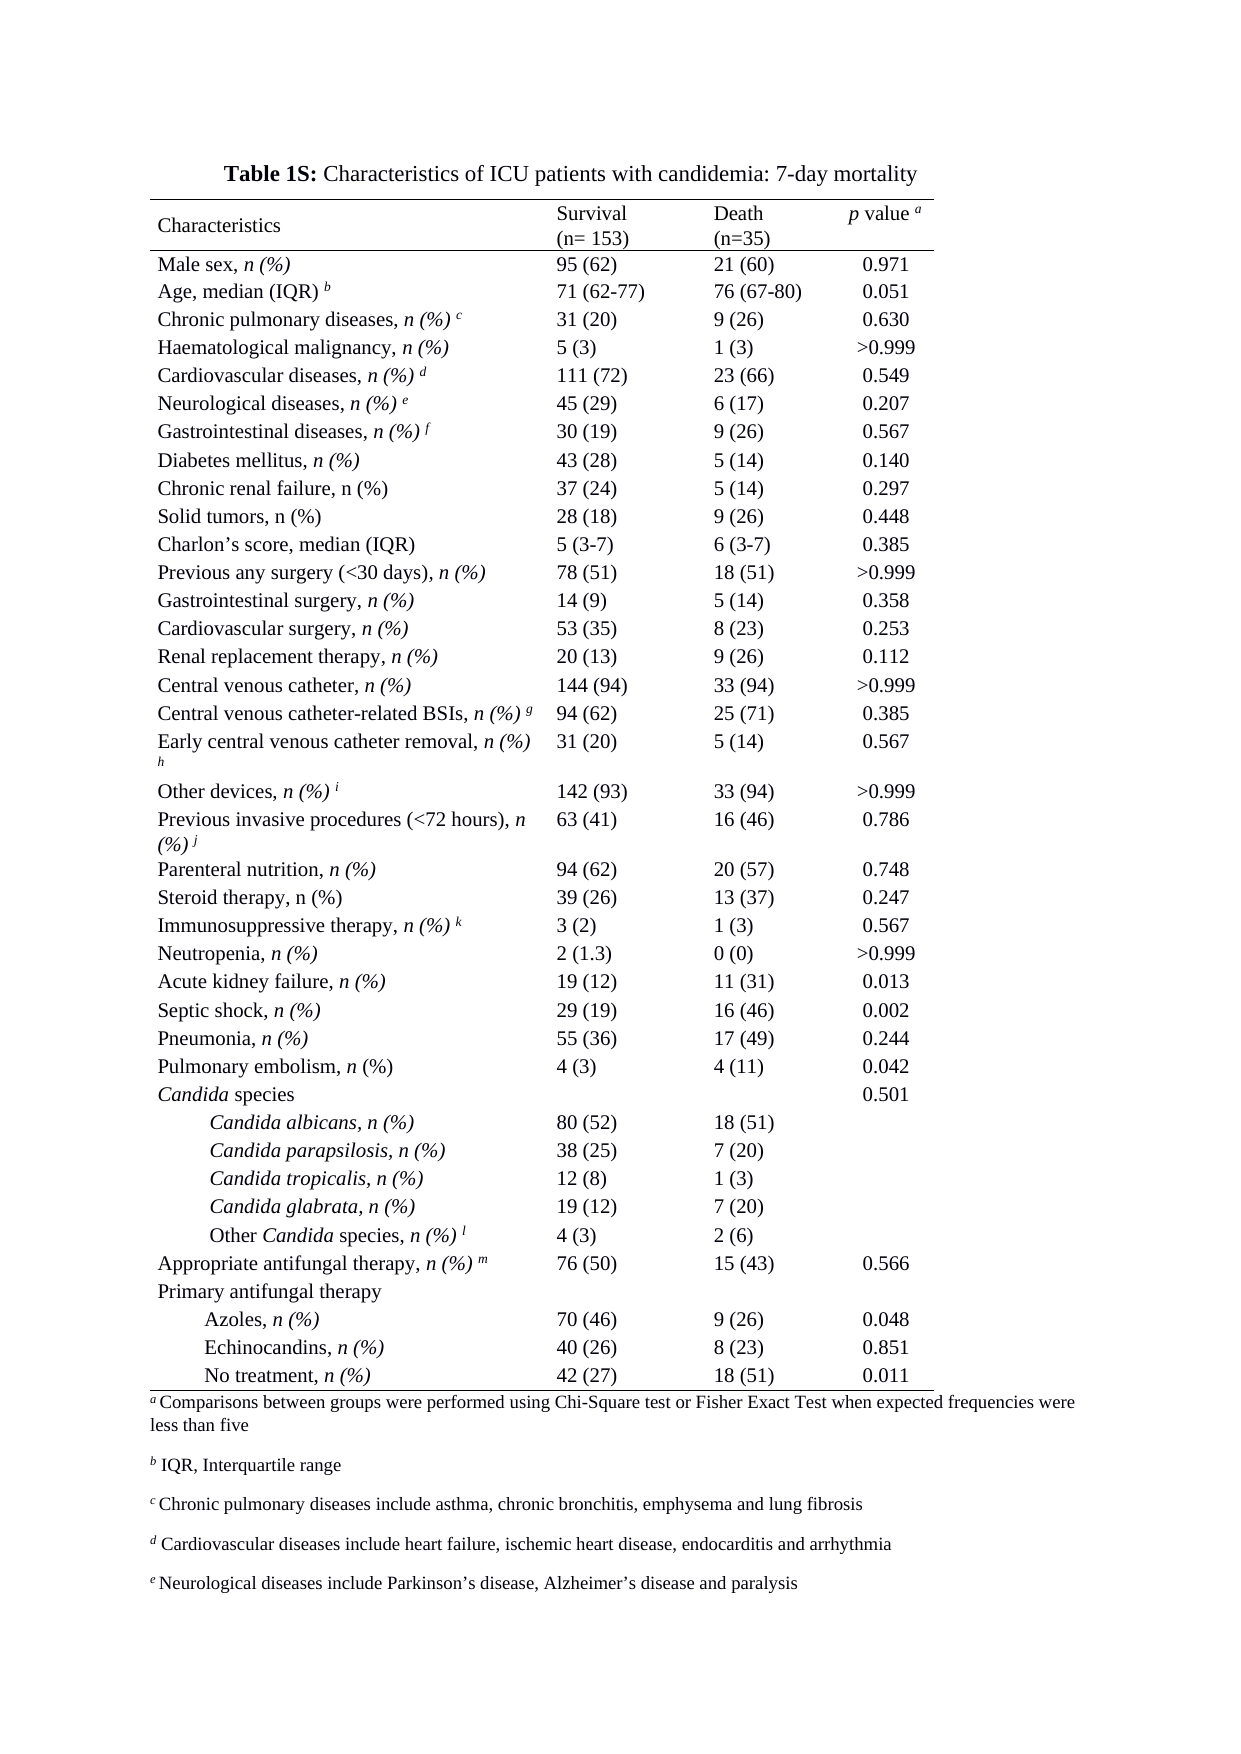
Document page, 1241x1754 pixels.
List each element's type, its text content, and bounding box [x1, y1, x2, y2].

table_cell Immunosuppressive therapy, n (%) k [150, 912, 549, 940]
table_cell 63 (41) [549, 806, 706, 856]
table_cell Acute kidney failure, n (%) [150, 969, 549, 997]
table_cell 7 (20) [706, 1194, 837, 1222]
table_cell Cardiovascular surgery, n (%) [150, 615, 549, 643]
table_cell 0.448 [838, 503, 934, 531]
table_cell 6 (3-7) [706, 531, 837, 559]
table_cell 43 (28) [549, 447, 706, 475]
table_cell 3 (2) [549, 912, 706, 940]
table_cell 19 (12) [549, 1194, 706, 1222]
table_cell 0.297 [838, 475, 934, 503]
table_cell Gastrointestinal surgery, n (%) [150, 587, 549, 615]
text d Cardiovascular diseases include heart failure, ischemic heart disease, endocarditis and arrhythmia [150, 1533, 1090, 1554]
table_cell 53 (35) [549, 615, 706, 643]
table_cell Male sex, n (%) [150, 251, 549, 278]
table_cell 6 (17) [706, 390, 837, 418]
table_cell 0.013 [838, 969, 934, 997]
table_cell [706, 1081, 837, 1109]
table_cell 95 (62) [549, 251, 706, 278]
table_cell 20 (57) [706, 856, 837, 884]
table_cell 0.567 [838, 728, 934, 778]
text a Comparisons between groups were performed using Chi-Square test or Fisher Exact Test when expected frequencies were less than five [150, 1391, 1090, 1436]
table_cell 0.253 [838, 615, 934, 643]
table_cell Septic shock, n (%) [150, 997, 549, 1025]
table_cell 0.786 [838, 806, 934, 856]
table_cell 16 (46) [706, 997, 837, 1025]
table_cell 0.630 [838, 306, 934, 334]
table_cell Other Candida species, n (%) l [150, 1222, 549, 1250]
table_cell 0.566 [838, 1250, 934, 1278]
table_cell 1 (3) [706, 334, 837, 362]
table_cell 76 (50) [549, 1250, 706, 1278]
table_cell 5 (14) [706, 728, 837, 778]
table_cell [838, 1222, 934, 1250]
table_cell [838, 1278, 934, 1306]
table_cell [838, 1137, 934, 1165]
table_cell 33 (94) [706, 672, 837, 700]
table_cell 4 (3) [549, 1222, 706, 1250]
table_cell 0.140 [838, 447, 934, 475]
table_cell No treatment, n (%) [150, 1362, 549, 1390]
table_cell 0.048 [838, 1306, 934, 1334]
table_cell Pulmonary embolism, n (%) [150, 1053, 549, 1081]
table_cell 14 (9) [549, 587, 706, 615]
table_cell 0.567 [838, 419, 934, 447]
table_cell Steroid therapy, n (%) [150, 884, 549, 912]
table_cell Renal replacement therapy, n (%) [150, 644, 549, 672]
table_cell 9 (26) [706, 419, 837, 447]
table_cell Primary antifungal therapy [150, 1278, 549, 1306]
table_cell 0.244 [838, 1025, 934, 1053]
table_cell 0.011 [838, 1362, 934, 1390]
table_cell 5 (14) [706, 587, 837, 615]
table_cell Gastrointestinal diseases, n (%) f [150, 419, 549, 447]
table_cell 0.501 [838, 1081, 934, 1109]
table_cell 0.851 [838, 1334, 934, 1362]
table_header Death (n=35) [706, 200, 837, 250]
table_cell 23 (66) [706, 362, 837, 390]
table_cell 5 (14) [706, 447, 837, 475]
table_cell 31 (20) [549, 728, 706, 778]
table_cell Early central venous catheter removal, n (%) h [150, 728, 549, 778]
table_cell Previous invasive procedures (<72 hours), n (%) j [150, 806, 549, 856]
table_cell Appropriate antifungal therapy, n (%) m [150, 1250, 549, 1278]
table_cell Haematological malignancy, n (%) [150, 334, 549, 362]
table_cell [838, 1165, 934, 1193]
table_cell Candida albicans, n (%) [150, 1109, 549, 1137]
text b IQR, Interquartile range [150, 1454, 1090, 1475]
table_cell 0.385 [838, 531, 934, 559]
table_cell 0.748 [838, 856, 934, 884]
table_cell 142 (93) [549, 778, 706, 806]
table_cell 71 (62-77) [549, 278, 706, 306]
table_cell [549, 1081, 706, 1109]
table_cell 9 (26) [706, 644, 837, 672]
table_cell 16 (46) [706, 806, 837, 856]
table_cell 76 (67-80) [706, 278, 837, 306]
table_cell 55 (36) [549, 1025, 706, 1053]
table_cell 18 (51) [706, 559, 837, 587]
table_cell 0.002 [838, 997, 934, 1025]
table_cell 13 (37) [706, 884, 837, 912]
table_cell Parenteral nutrition, n (%) [150, 856, 549, 884]
table_cell 7 (20) [706, 1137, 837, 1165]
table_header Survival (n= 153) [549, 200, 706, 250]
table_cell 0.549 [838, 362, 934, 390]
table_cell 39 (26) [549, 884, 706, 912]
table_cell 12 (8) [549, 1165, 706, 1193]
table_cell Azoles, n (%) [150, 1306, 549, 1334]
table_cell 15 (43) [706, 1250, 837, 1278]
table_header p value a [838, 200, 934, 250]
table_cell Pneumonia, n (%) [150, 1025, 549, 1053]
table_cell 17 (49) [706, 1025, 837, 1053]
table_cell 70 (46) [549, 1306, 706, 1334]
text Table 1S: Characteristics of ICU patients with candidemia: 7-day mortality [150, 160, 1090, 187]
table_cell 25 (71) [706, 700, 837, 728]
table_cell 28 (18) [549, 503, 706, 531]
table_cell [549, 1278, 706, 1306]
table_cell Other devices, n (%) i [150, 778, 549, 806]
table_cell 37 (24) [549, 475, 706, 503]
table_cell 0 (0) [706, 940, 837, 968]
table_cell >0.999 [838, 559, 934, 587]
table_cell 19 (12) [549, 969, 706, 997]
table_cell 5 (3) [549, 334, 706, 362]
table_cell 1 (3) [706, 912, 837, 940]
table_cell 21 (60) [706, 251, 837, 278]
table_cell 9 (26) [706, 1306, 837, 1334]
table_cell Candida tropicalis, n (%) [150, 1165, 549, 1193]
table_cell 111 (72) [549, 362, 706, 390]
table_cell 4 (11) [706, 1053, 837, 1081]
table_cell Candida glabrata, n (%) [150, 1194, 549, 1222]
table_cell 144 (94) [549, 672, 706, 700]
table_cell Central venous catheter-related BSIs, n (%) g [150, 700, 549, 728]
table_cell 0.051 [838, 278, 934, 306]
table_cell >0.999 [838, 778, 934, 806]
table_cell 31 (20) [549, 306, 706, 334]
table_cell Central venous catheter, n (%) [150, 672, 549, 700]
table_cell Echinocandins, n (%) [150, 1334, 549, 1362]
table_cell 78 (51) [549, 559, 706, 587]
table_cell 94 (62) [549, 700, 706, 728]
table_cell 0.247 [838, 884, 934, 912]
table_cell 0.207 [838, 390, 934, 418]
table_cell 29 (19) [549, 997, 706, 1025]
table_cell 5 (14) [706, 475, 837, 503]
table_cell 4 (3) [549, 1053, 706, 1081]
table_cell Diabetes mellitus, n (%) [150, 447, 549, 475]
table_cell 2 (1.3) [549, 940, 706, 968]
table_cell Chronic renal failure, n (%) [150, 475, 549, 503]
table_cell 9 (26) [706, 503, 837, 531]
table_cell 80 (52) [549, 1109, 706, 1137]
table_cell 94 (62) [549, 856, 706, 884]
table_cell Age, median (IQR) b [150, 278, 549, 306]
table_cell Cardiovascular diseases, n (%) d [150, 362, 549, 390]
table_cell 0.971 [838, 251, 934, 278]
table_cell Candida parapsilosis, n (%) [150, 1137, 549, 1165]
table_cell 18 (51) [706, 1362, 837, 1390]
table_cell 1 (3) [706, 1165, 837, 1193]
table_cell 40 (26) [549, 1334, 706, 1362]
table_cell Neurological diseases, n (%) e [150, 390, 549, 418]
table_cell 0.567 [838, 912, 934, 940]
table_cell 2 (6) [706, 1222, 837, 1250]
table_cell 38 (25) [549, 1137, 706, 1165]
table_cell Chronic pulmonary diseases, n (%) c [150, 306, 549, 334]
table_cell Charlon’s score, median (IQR) [150, 531, 549, 559]
text e Neurological diseases include Parkinson’s disease, Alzheimer’s disease and paralysis [150, 1572, 1090, 1594]
table_cell 18 (51) [706, 1109, 837, 1137]
table_header Characteristics [150, 200, 549, 250]
table_cell 9 (26) [706, 306, 837, 334]
table_cell 0.042 [838, 1053, 934, 1081]
table_cell Previous any surgery (<30 days), n (%) [150, 559, 549, 587]
table_cell 5 (3-7) [549, 531, 706, 559]
table_cell 30 (19) [549, 419, 706, 447]
table_cell >0.999 [838, 672, 934, 700]
table_cell Neutropenia, n (%) [150, 940, 549, 968]
table_cell 0.112 [838, 644, 934, 672]
table_cell Solid tumors, n (%) [150, 503, 549, 531]
table_cell [706, 1278, 837, 1306]
table_cell >0.999 [838, 940, 934, 968]
table_cell 0.358 [838, 587, 934, 615]
table_cell [838, 1109, 934, 1137]
table_cell 20 (13) [549, 644, 706, 672]
table_cell 8 (23) [706, 1334, 837, 1362]
table_cell >0.999 [838, 334, 934, 362]
table_cell 11 (31) [706, 969, 837, 997]
table_cell 33 (94) [706, 778, 837, 806]
table_cell 0.385 [838, 700, 934, 728]
table_cell 45 (29) [549, 390, 706, 418]
text c Chronic pulmonary diseases include asthma, chronic bronchitis, emphysema and lung fibrosis [150, 1493, 1090, 1515]
table_cell Candida species [150, 1081, 549, 1109]
table_cell 8 (23) [706, 615, 837, 643]
table_cell [838, 1194, 934, 1222]
table_cell 42 (27) [549, 1362, 706, 1390]
